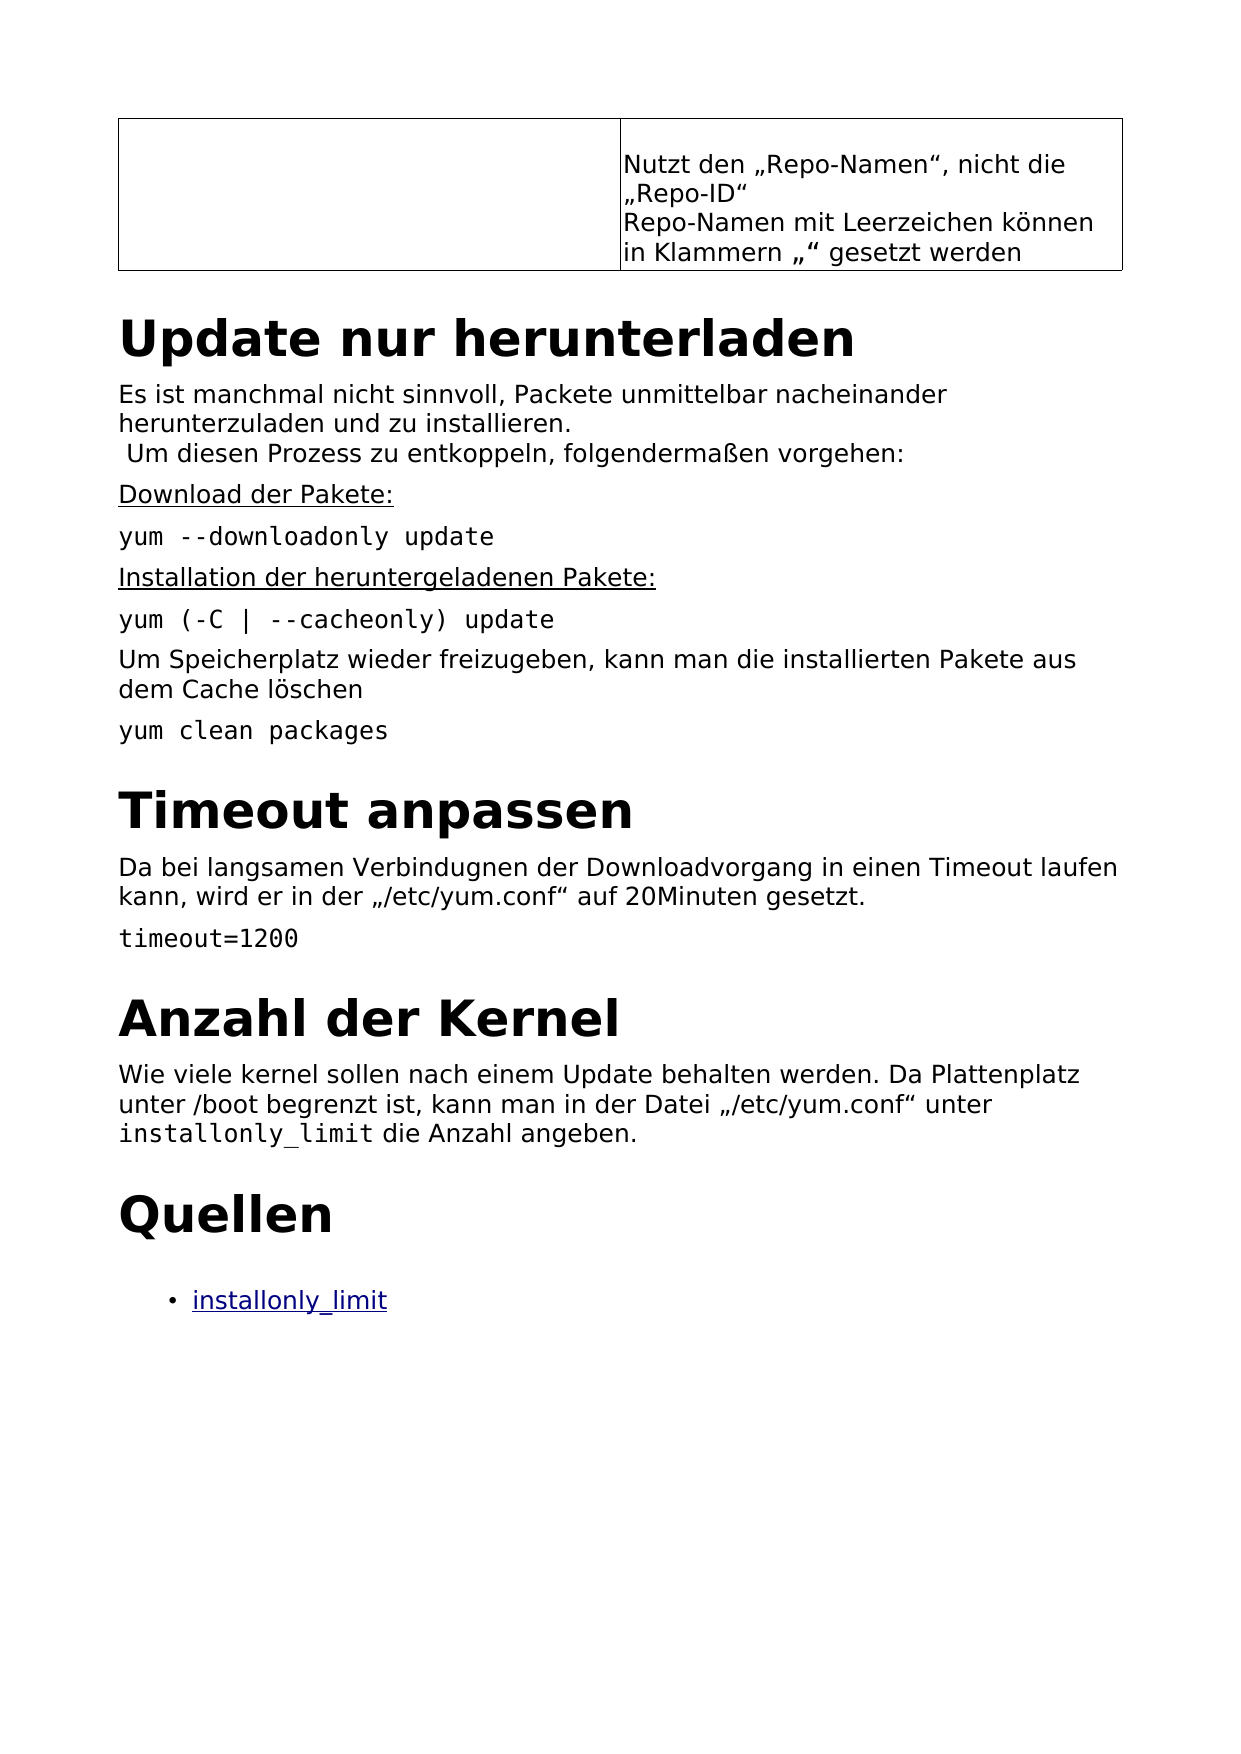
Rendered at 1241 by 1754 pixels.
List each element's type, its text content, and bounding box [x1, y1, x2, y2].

list installonly_limit [177, 1286, 1122, 1315]
subtitle Anzahl der Kernel [118, 990, 1122, 1048]
subtitle Update nur herunterladen [118, 310, 1122, 368]
text yum (-C | --cacheonly) update [118, 605, 1122, 634]
text Um Speicherplatz wieder freizugeben, kann man die installierten Pakete aus dem Cache löschen [118, 646, 1122, 704]
table_header [119, 119, 620, 270]
text timeout=1200 [118, 924, 1122, 953]
text Wie viele kernel sollen nach einem Update behalten werden. Da Plattenplatz unter /boot begrenzt ist, kann man in der Datei „/etc/yum.conf“ unter installonly_limit die Anzahl angeben. [118, 1061, 1122, 1148]
table_header Nutzt den „Repo-Namen“, nicht die „Repo-ID“ Repo-Namen mit Leerzeichen können in Klammern „“ gesetzt werden [621, 119, 1122, 270]
text Es ist manchmal nicht sinnvoll, Packete unmittelbar nacheinander herunterzuladen und zu installieren. Um diesen Prozess zu entkoppeln, folgendermaßen vorgehen: [118, 381, 1122, 468]
text Download der Pakete: [118, 481, 1122, 510]
subtitle Quellen [118, 1186, 1122, 1244]
text yum --downloadonly update [118, 522, 1122, 551]
text Da bei langsamen Verbindugnen der Downloadvorgang in einen Timeout laufen kann, wird er in der „/etc/yum.conf“ auf 20Minuten gesetzt. [118, 853, 1122, 912]
text Installation der heruntergeladenen Pakete: [118, 563, 1122, 592]
text yum clean packages [118, 717, 1122, 746]
subtitle Timeout anpassen [118, 782, 1122, 841]
